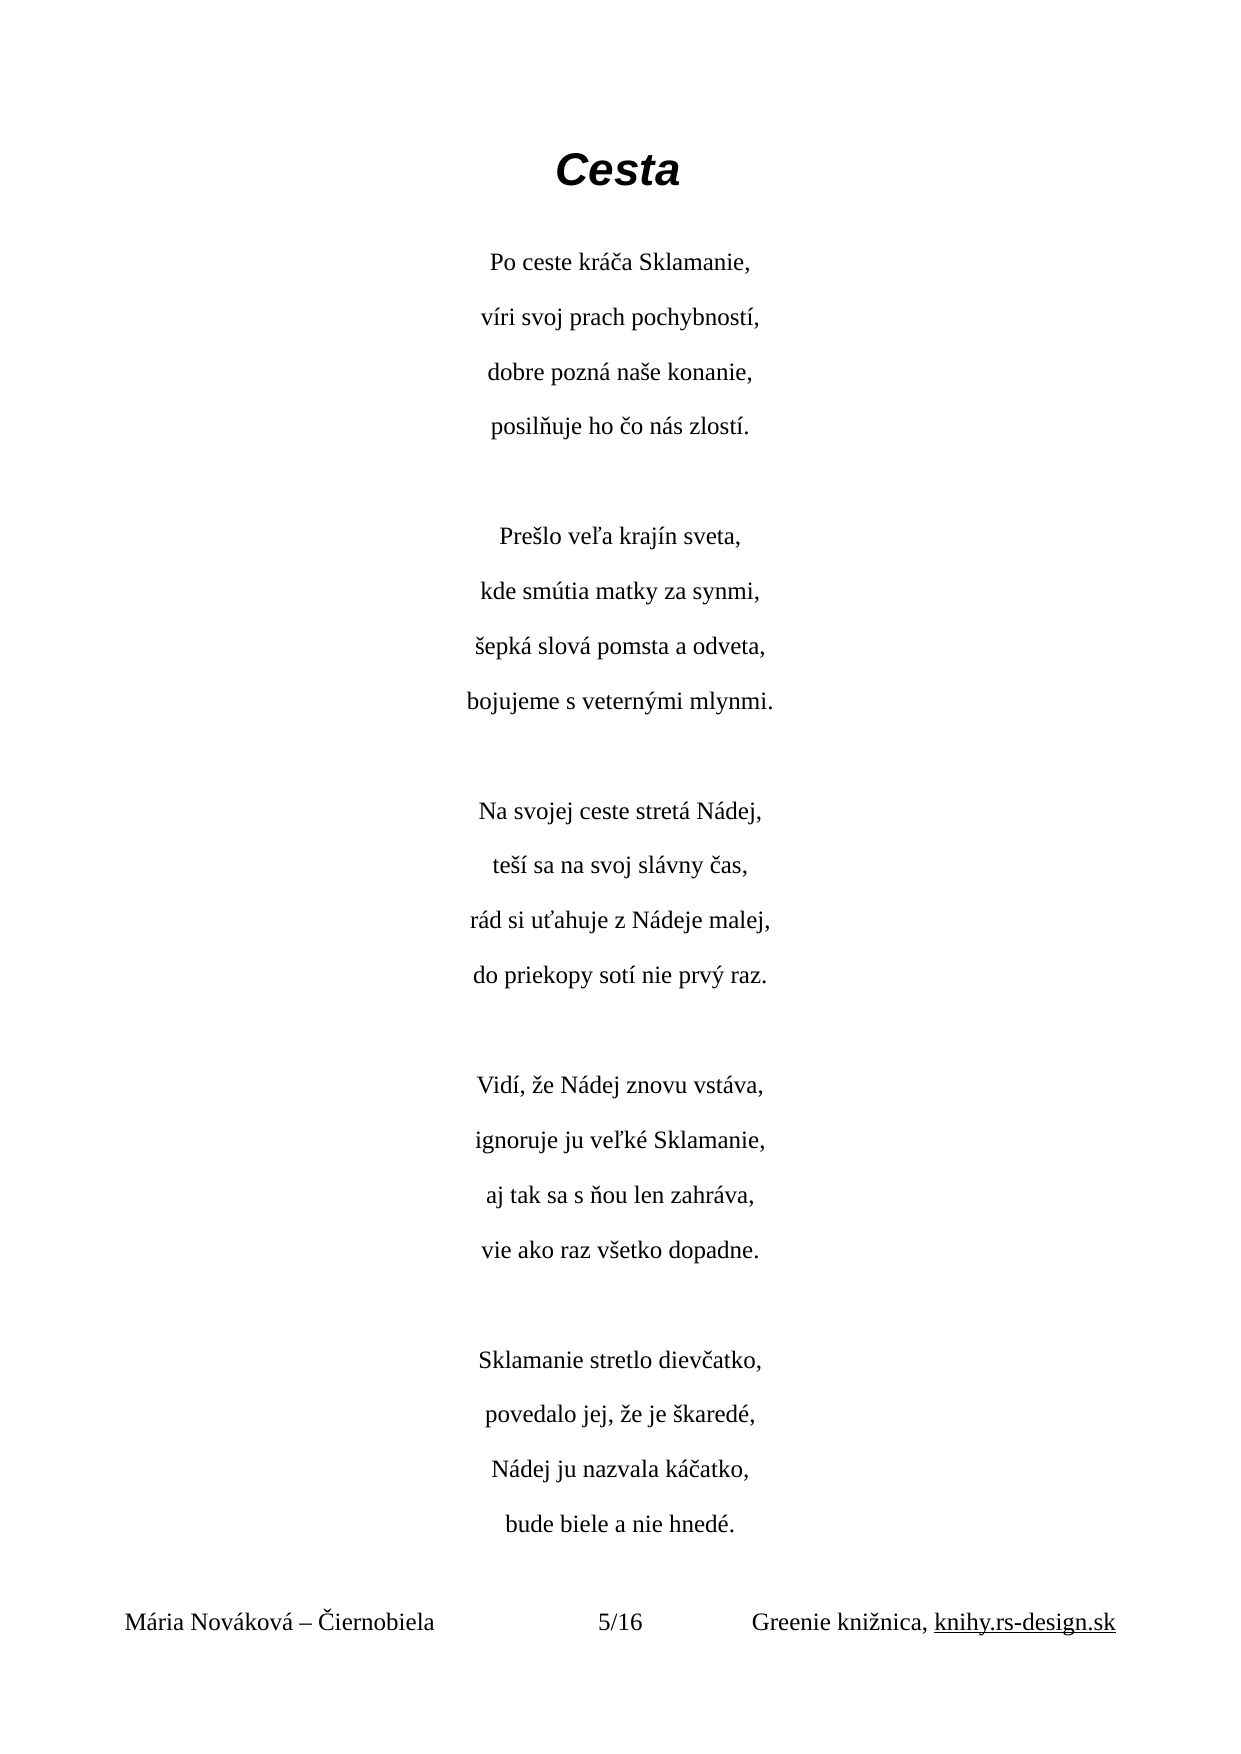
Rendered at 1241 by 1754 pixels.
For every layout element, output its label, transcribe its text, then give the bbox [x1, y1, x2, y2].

text bude biele a nie hnedé. [118, 1509, 1122, 1538]
text povedalo jej, že je škaredé, [118, 1399, 1122, 1428]
text rád si uťahuje z Nádeje malej, [118, 906, 1122, 934]
text Sklamanie stretlo dievčatko, [118, 1345, 1122, 1373]
text Po ceste kráča Sklamanie, [118, 247, 1122, 276]
text ignoruje ju veľké Sklamanie, [118, 1125, 1122, 1154]
text dobre pozná naše konanie, [118, 357, 1122, 385]
text teší sa na svoj slávny čas, [118, 851, 1122, 879]
text aj tak sa s ňou len zahráva, [118, 1180, 1122, 1209]
text víri svoj prach pochybností, [118, 302, 1122, 330]
text vie ako raz všetko dopadne. [118, 1235, 1122, 1264]
text do priekopy sotí nie prvý raz. [118, 960, 1122, 989]
text šepká slová pomsta a odveta, [118, 631, 1122, 660]
text Nádej ju nazvala káčatko, [118, 1454, 1122, 1483]
text Na svojej ceste stretá Nádej, [118, 796, 1122, 824]
subtitle Cesta [118, 143, 1122, 196]
text posilňuje ho čo nás zlostí. [118, 411, 1122, 440]
text Vidí, že Nádej znovu vstáva, [118, 1070, 1122, 1099]
text kde smútia matky za synmi, [118, 576, 1122, 605]
text Prešlo veľa krajín sveta, [118, 521, 1122, 550]
text bojujeme s veternými mlynmi. [118, 686, 1122, 715]
